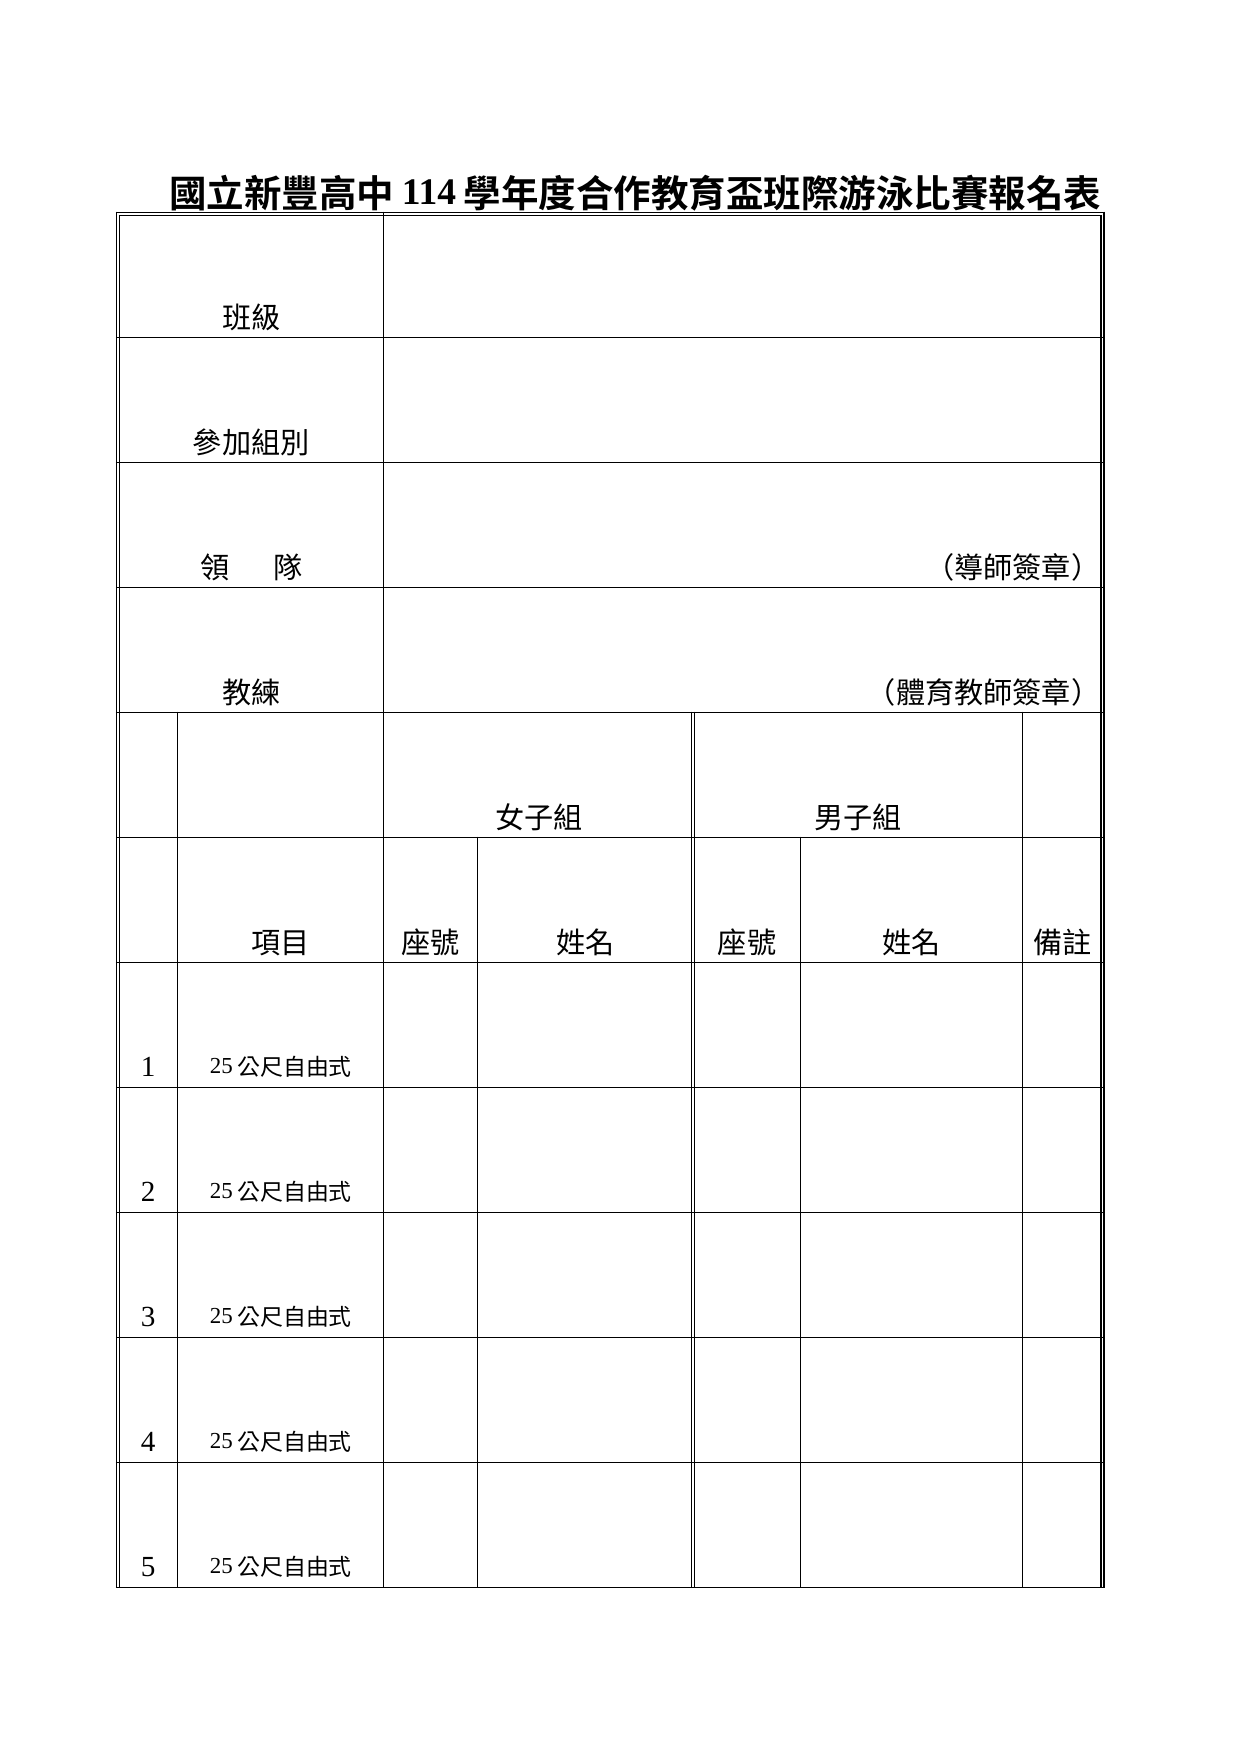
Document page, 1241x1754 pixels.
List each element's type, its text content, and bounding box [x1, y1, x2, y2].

text 國立新豐高中114學年度合作教育盃班際游泳比賽報名表 [118, 149, 1152, 212]
table_cell [384, 463, 722, 587]
table_cell [801, 963, 1022, 1087]
table_cell 項目 [178, 838, 383, 962]
table_cell [384, 338, 1100, 462]
table_cell [384, 1463, 477, 1587]
table_cell [384, 588, 722, 712]
table_cell 5 [120, 1463, 177, 1587]
table_cell 姓名 [478, 838, 691, 962]
table_cell [478, 1213, 691, 1337]
table_cell 備註 [1023, 838, 1100, 962]
table_cell [384, 1338, 477, 1462]
table_header [384, 216, 1100, 337]
table_cell 男子組 [695, 713, 1022, 837]
table_cell [1023, 1088, 1100, 1212]
table_cell [384, 963, 477, 1087]
table_cell [478, 1463, 691, 1587]
table_cell [801, 1088, 1022, 1212]
table_header 班級 [120, 216, 383, 337]
table_cell [695, 1088, 800, 1212]
table_cell 25公尺自由式 [178, 1463, 383, 1587]
table_cell [1023, 1338, 1100, 1462]
table_cell 姓名 [801, 838, 1022, 962]
table_cell 4 [120, 1338, 177, 1462]
table_cell [120, 838, 177, 962]
table_cell 參加組別 [120, 338, 383, 462]
table_cell [384, 1213, 477, 1337]
table_cell [478, 1338, 691, 1462]
table_cell 25公尺自由式 [178, 1088, 383, 1212]
table_cell [1023, 1463, 1100, 1587]
table_cell [695, 1463, 800, 1587]
table_cell 座號 [695, 838, 800, 962]
table_cell 領 隊 [120, 463, 383, 587]
table_cell [695, 1338, 800, 1462]
table_cell [1023, 963, 1100, 1087]
table_cell 25公尺自由式 [178, 1338, 383, 1462]
table_cell （體育教師簽章） [722, 588, 1100, 712]
table_cell 1 [120, 963, 177, 1087]
table_cell （導師簽章） [722, 463, 1100, 587]
table_cell [384, 1088, 477, 1212]
table_cell [695, 963, 800, 1087]
table_cell [801, 1213, 1022, 1337]
table_cell [801, 1338, 1022, 1462]
table_cell 3 [120, 1213, 177, 1337]
table_cell [178, 713, 383, 837]
table_cell 座號 [384, 838, 477, 962]
table_cell 2 [120, 1088, 177, 1212]
table_cell [478, 1088, 691, 1212]
table_cell [801, 1463, 1022, 1587]
table_cell 女子組 [384, 713, 691, 837]
table_cell 25公尺自由式 [178, 1213, 383, 1337]
table_cell [478, 963, 691, 1087]
table_cell [695, 1213, 800, 1337]
table_cell 教練 [120, 588, 383, 712]
table_cell [120, 713, 177, 837]
table_cell 25公尺自由式 [178, 963, 383, 1087]
table_cell [1023, 713, 1100, 837]
table_cell [1023, 1213, 1100, 1337]
